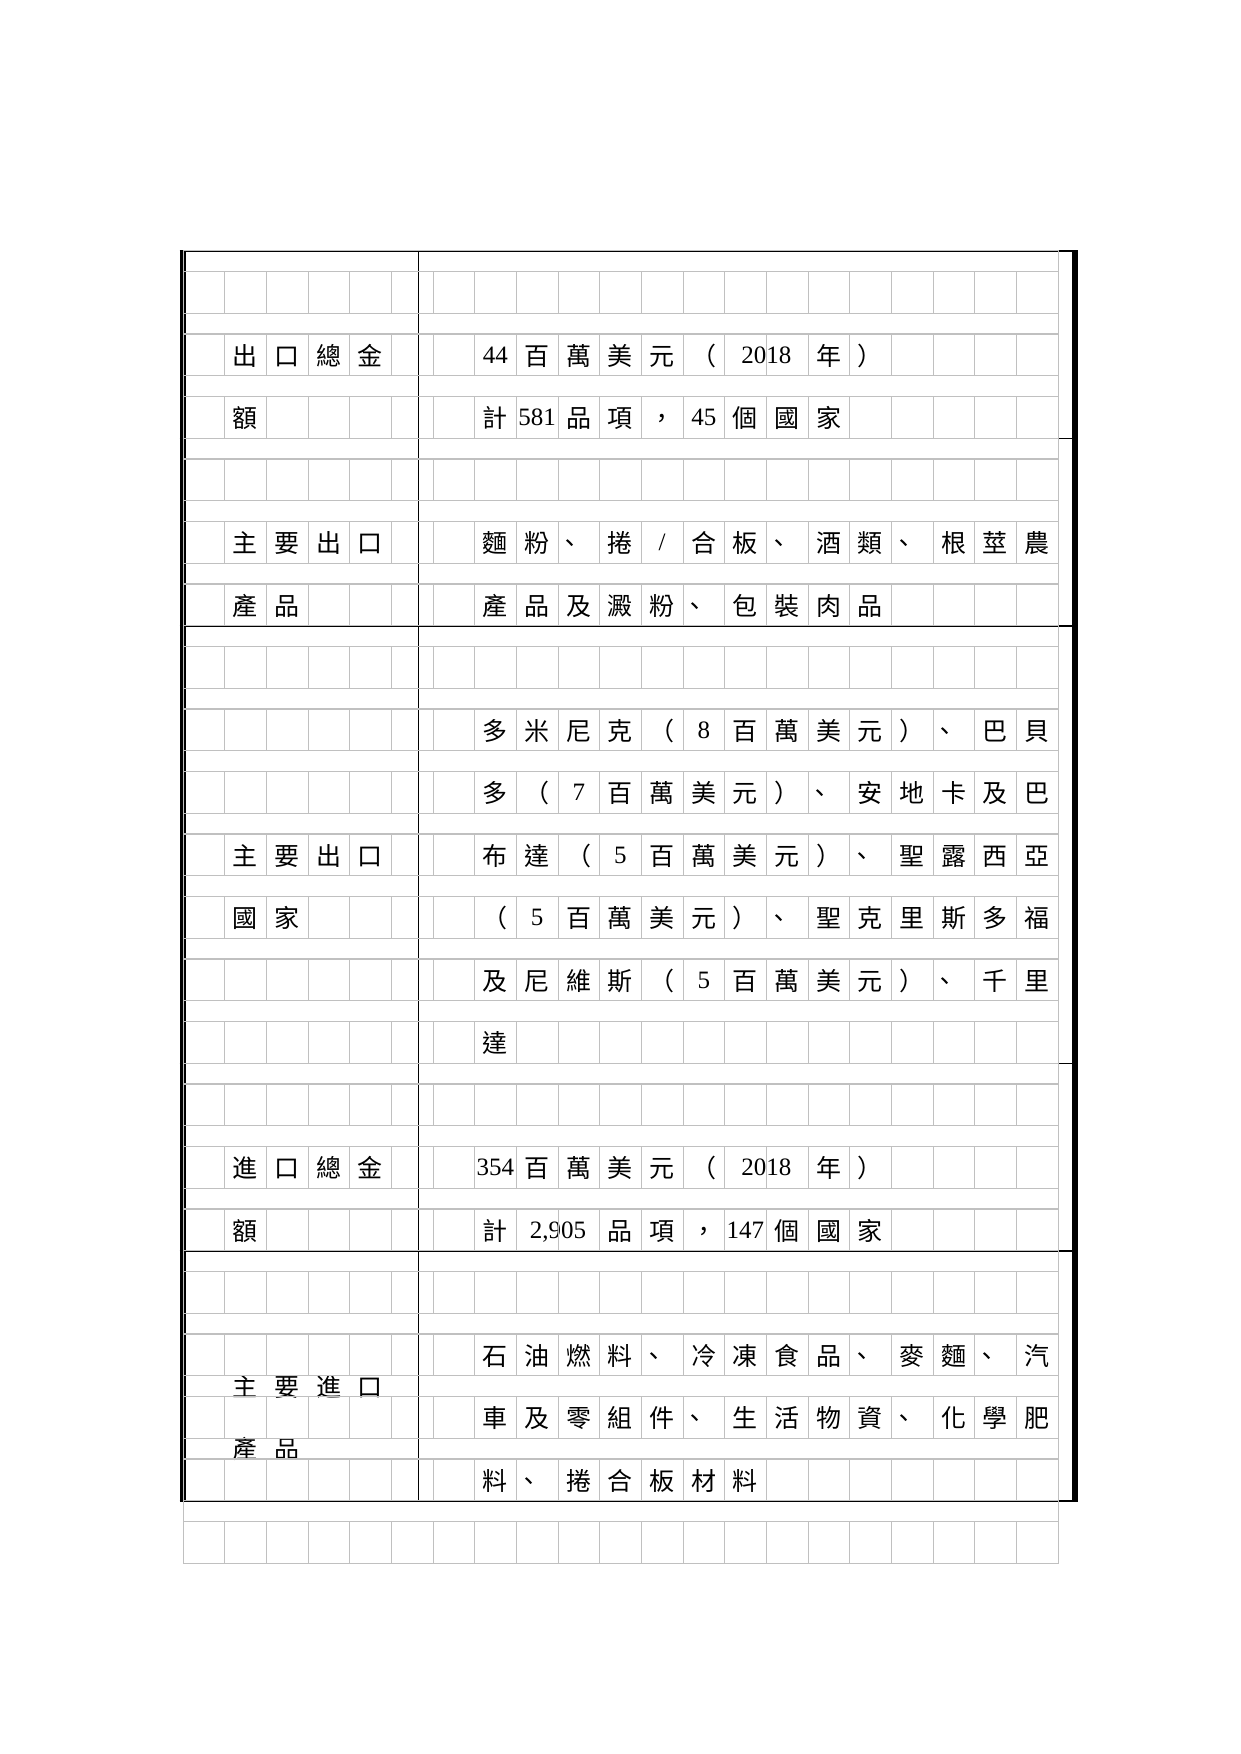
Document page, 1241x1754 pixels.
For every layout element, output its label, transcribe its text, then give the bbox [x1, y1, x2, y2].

table_cell [186, 1189, 418, 1208]
table_cell [309, 1022, 349, 1063]
table_cell 44百萬美元（2018年） 計581品項，45個國家 [725, 397, 766, 438]
table_cell 354百萬美元（2018年） 計2,905品項，147個國家 [892, 1210, 933, 1250]
table_cell 44百萬美元（2018年） 計581品項，45個國家 [975, 397, 1016, 438]
table_cell 多米尼克（8百萬美元）、巴貝多（7百萬美元）、安地卡及巴布達（5百萬美元）、聖露西亞（5百萬美元）、聖克里斯多福及尼維斯（5百萬美元）、千里達 [934, 647, 974, 688]
table_cell 板 [725, 522, 766, 563]
table_cell [186, 335, 224, 375]
table_cell [975, 585, 1016, 625]
table_cell 44百萬美元（2018年） 計581品項，45個國家 [600, 397, 641, 438]
table_cell 44百萬美元（2018年） 計581品項，45個國家 [434, 397, 474, 438]
table_cell [392, 585, 418, 625]
table_cell [267, 460, 308, 500]
table_cell [392, 835, 418, 875]
table_cell [186, 252, 418, 271]
table_cell 石油燃料、冷凍食品、麥麵、汽車及零組件、生活物資、化學肥料、捲合板材料 [600, 1460, 641, 1500]
table_cell 石油燃料、冷凍食品、麥麵、汽車及零組件、生活物資、化學肥料、捲合板材料 [975, 1272, 1016, 1313]
table_cell 多米尼克（8百萬美元）、巴貝多（7百萬美元）、安地卡及巴布達（5百萬美元）、聖露西亞（5百萬美元）、聖克里斯多福及尼維斯（5百萬美元）、千里達 [684, 710, 724, 750]
table_cell 石油燃料、冷凍食品、麥麵、汽車及零組件、生活物資、化學肥料、捲合板材料 [419, 1314, 1058, 1333]
table_cell 多米尼克（8百萬美元）、巴貝多（7百萬美元）、安地卡及巴布達（5百萬美元）、聖露西亞（5百萬美元）、聖克里斯多福及尼維斯（5百萬美元）、千里達 [892, 1022, 933, 1063]
table_cell 多米尼克（8百萬美元）、巴貝多（7百萬美元）、安地卡及巴布達（5百萬美元）、聖露西亞（5百萬美元）、聖克里斯多福及尼維斯（5百萬美元）、千里達 [642, 710, 683, 750]
table_cell [475, 460, 516, 500]
table_cell 裝 [767, 585, 808, 625]
table_cell 、 [767, 522, 808, 563]
table_cell 石油燃料、冷凍食品、麥麵、汽車及零組件、生活物資、化學肥料、捲合板材料 [850, 1460, 891, 1500]
table_cell 354百萬美元（2018年） 計2,905品項，147個國家 [767, 1147, 808, 1188]
table_cell 主要進口產品 [392, 1272, 418, 1313]
table_cell 多米尼克（8百萬美元）、巴貝多（7百萬美元）、安地卡及巴布達（5百萬美元）、聖露西亞（5百萬美元）、聖克里斯多福及尼維斯（5百萬美元）、千里達 [975, 835, 1016, 875]
table_cell 主要進口產品 [186, 1252, 418, 1271]
table_cell [186, 689, 418, 708]
table_cell 44百萬美元（2018年） 計581品項，45個國家 [809, 335, 849, 375]
table_cell 354百萬美元（2018年） 計2,905品項，147個國家 [684, 1210, 724, 1250]
table_cell 主 [225, 835, 266, 875]
table_cell 354百萬美元（2018年） 計2,905品項，147個國家 [475, 1210, 516, 1250]
table_cell [309, 460, 349, 500]
table_cell 多米尼克（8百萬美元）、巴貝多（7百萬美元）、安地卡及巴布達（5百萬美元）、聖露西亞（5百萬美元）、聖克里斯多福及尼維斯（5百萬美元）、千里達 [517, 960, 558, 1000]
table_cell 多米尼克（8百萬美元）、巴貝多（7百萬美元）、安地卡及巴布達（5百萬美元）、聖露西亞（5百萬美元）、聖克里斯多福及尼維斯（5百萬美元）、千里達 [559, 1022, 599, 1063]
table_cell 多米尼克（8百萬美元）、巴貝多（7百萬美元）、安地卡及巴布達（5百萬美元）、聖露西亞（5百萬美元）、聖克里斯多福及尼維斯（5百萬美元）、千里達 [434, 772, 474, 813]
table_cell 多米尼克（8百萬美元）、巴貝多（7百萬美元）、安地卡及巴布達（5百萬美元）、聖露西亞（5百萬美元）、聖克里斯多福及尼維斯（5百萬美元）、千里達 [600, 647, 641, 688]
table_cell [892, 585, 933, 625]
table_cell 多米尼克（8百萬美元）、巴貝多（7百萬美元）、安地卡及巴布達（5百萬美元）、聖露西亞（5百萬美元）、聖克里斯多福及尼維斯（5百萬美元）、千里達 [809, 835, 849, 875]
table_cell 主要進口產品 [350, 1335, 391, 1375]
table_cell 石油燃料、冷凍食品、麥麵、汽車及零組件、生活物資、化學肥料、捲合板材料 [934, 1272, 974, 1313]
table_cell 多米尼克（8百萬美元）、巴貝多（7百萬美元）、安地卡及巴布達（5百萬美元）、聖露西亞（5百萬美元）、聖克里斯多福及尼維斯（5百萬美元）、千里達 [559, 647, 599, 688]
table_cell 及 [559, 585, 599, 625]
table_cell 石油燃料、冷凍食品、麥麵、汽車及零組件、生活物資、化學肥料、捲合板材料 [725, 1397, 766, 1438]
table_cell 354百萬美元（2018年） 計2,905品項，147個國家 [517, 1147, 558, 1188]
table_cell 主要進口產品 [237, 1439, 418, 1458]
table_cell 44百萬美元（2018年） 計581品項，45個國家 [434, 272, 474, 313]
table_cell 354百萬美元（2018年） 計2,905品項，147個國家 [725, 1147, 766, 1188]
table_cell 354百萬美元（2018年） 計2,905品項，147個國家 [809, 1147, 849, 1188]
table_cell 多米尼克（8百萬美元）、巴貝多（7百萬美元）、安地卡及巴布達（5百萬美元）、聖露西亞（5百萬美元）、聖克里斯多福及尼維斯（5百萬美元）、千里達 [850, 897, 891, 938]
table_cell 多米尼克（8百萬美元）、巴貝多（7百萬美元）、安地卡及巴布達（5百萬美元）、聖露西亞（5百萬美元）、聖克里斯多福及尼維斯（5百萬美元）、千里達 [767, 1022, 808, 1063]
table_cell [350, 960, 391, 1000]
table_cell 石油燃料、冷凍食品、麥麵、汽車及零組件、生活物資、化學肥料、捲合板材料 [1017, 1460, 1058, 1500]
table_cell 多米尼克（8百萬美元）、巴貝多（7百萬美元）、安地卡及巴布達（5百萬美元）、聖露西亞（5百萬美元）、聖克里斯多福及尼維斯（5百萬美元）、千里達 [517, 1022, 558, 1063]
table_cell 主 [225, 522, 266, 563]
table_cell 主要進口產品 [186, 1376, 245, 1396]
table_cell 農 [1017, 522, 1058, 563]
table_cell 莖 [975, 522, 1016, 563]
table_cell 要 [267, 835, 308, 875]
table_cell [267, 397, 308, 438]
table_cell 多米尼克（8百萬美元）、巴貝多（7百萬美元）、安地卡及巴布達（5百萬美元）、聖露西亞（5百萬美元）、聖克里斯多福及尼維斯（5百萬美元）、千里達 [642, 1022, 683, 1063]
table_cell 354百萬美元（2018年） 計2,905品項，147個國家 [975, 1147, 1016, 1188]
table_cell 44百萬美元（2018年） 計581品項，45個國家 [975, 272, 1016, 313]
table_cell 多米尼克（8百萬美元）、巴貝多（7百萬美元）、安地卡及巴布達（5百萬美元）、聖露西亞（5百萬美元）、聖克里斯多福及尼維斯（5百萬美元）、千里達 [517, 647, 558, 688]
table_cell 44百萬美元（2018年） 計581品項，45個國家 [419, 272, 433, 313]
table_cell [392, 460, 418, 500]
table_cell [419, 564, 1058, 583]
table_cell 根 [934, 522, 974, 563]
table_cell 石油燃料、冷凍食品、麥麵、汽車及零組件、生活物資、化學肥料、捲合板材料 [725, 1272, 766, 1313]
table_cell 石油燃料、冷凍食品、麥麵、汽車及零組件、生活物資、化學肥料、捲合板材料 [850, 1272, 891, 1313]
table_cell 354百萬美元（2018年） 計2,905品項，147個國家 [475, 1147, 516, 1188]
table_cell 石油燃料、冷凍食品、麥麵、汽車及零組件、生活物資、化學肥料、捲合板材料 [809, 1272, 849, 1313]
table_cell 主要進口產品 [350, 1460, 391, 1500]
table_cell [186, 876, 418, 896]
table_cell [186, 272, 224, 313]
table_cell 石油燃料、冷凍食品、麥麵、汽車及零組件、生活物資、化學肥料、捲合板材料 [809, 1460, 849, 1500]
table_cell 多米尼克（8百萬美元）、巴貝多（7百萬美元）、安地卡及巴布達（5百萬美元）、聖露西亞（5百萬美元）、聖克里斯多福及尼維斯（5百萬美元）、千里達 [684, 960, 724, 1000]
table_cell 多米尼克（8百萬美元）、巴貝多（7百萬美元）、安地卡及巴布達（5百萬美元）、聖露西亞（5百萬美元）、聖克里斯多福及尼維斯（5百萬美元）、千里達 [934, 960, 974, 1000]
table_cell [434, 585, 474, 625]
table_cell 多米尼克（8百萬美元）、巴貝多（7百萬美元）、安地卡及巴布達（5百萬美元）、聖露西亞（5百萬美元）、聖克里斯多福及尼維斯（5百萬美元）、千里達 [559, 710, 599, 750]
table_cell 354百萬美元（2018年） 計2,905品項，147個國家 [475, 1085, 516, 1125]
table_cell 包 [725, 585, 766, 625]
table_cell 多米尼克（8百萬美元）、巴貝多（7百萬美元）、安地卡及巴布達（5百萬美元）、聖露西亞（5百萬美元）、聖克里斯多福及尼維斯（5百萬美元）、千里達 [419, 751, 1058, 771]
table_cell [267, 647, 308, 688]
table_cell [225, 960, 266, 1000]
table_cell 石油燃料、冷凍食品、麥麵、汽車及零組件、生活物資、化學肥料、捲合板材料 [517, 1272, 558, 1313]
table_cell 354百萬美元（2018年） 計2,905品項，147個國家 [850, 1147, 891, 1188]
table_cell 多米尼克（8百萬美元）、巴貝多（7百萬美元）、安地卡及巴布達（5百萬美元）、聖露西亞（5百萬美元）、聖克里斯多福及尼維斯（5百萬美元）、千里達 [725, 710, 766, 750]
table_cell 石油燃料、冷凍食品、麥麵、汽車及零組件、生活物資、化學肥料、捲合板材料 [1017, 1397, 1058, 1438]
table_cell 國 [225, 897, 266, 938]
table_cell 石油燃料、冷凍食品、麥麵、汽車及零組件、生活物資、化學肥料、捲合板材料 [892, 1335, 933, 1375]
table_cell 44百萬美元（2018年） 計581品項，45個國家 [559, 272, 599, 313]
table_cell 石油燃料、冷凍食品、麥麵、汽車及零組件、生活物資、化學肥料、捲合板材料 [434, 1460, 474, 1500]
table_cell 主要進口產品 [309, 1272, 349, 1313]
table_cell 44百萬美元（2018年） 計581品項，45個國家 [767, 335, 808, 375]
table_cell 多米尼克（8百萬美元）、巴貝多（7百萬美元）、安地卡及巴布達（5百萬美元）、聖露西亞（5百萬美元）、聖克里斯多福及尼維斯（5百萬美元）、千里達 [434, 835, 474, 875]
table_cell [392, 1022, 418, 1063]
table_cell [934, 585, 974, 625]
table_cell 354百萬美元（2018年） 計2,905品項，147個國家 [767, 1085, 808, 1125]
table_cell 家 [267, 897, 308, 938]
table_cell [186, 647, 224, 688]
table_cell [350, 272, 391, 313]
table_cell 石油燃料、冷凍食品、麥麵、汽車及零組件、生活物資、化學肥料、捲合板材料 [642, 1397, 683, 1438]
table_cell 額 [225, 397, 266, 438]
table_cell 多米尼克（8百萬美元）、巴貝多（7百萬美元）、安地卡及巴布達（5百萬美元）、聖露西亞（5百萬美元）、聖克里斯多福及尼維斯（5百萬美元）、千里達 [725, 897, 766, 938]
table_cell 石油燃料、冷凍食品、麥麵、汽車及零組件、生活物資、化學肥料、捲合板材料 [767, 1460, 808, 1500]
table_cell 多米尼克（8百萬美元）、巴貝多（7百萬美元）、安地卡及巴布達（5百萬美元）、聖露西亞（5百萬美元）、聖克里斯多福及尼維斯（5百萬美元）、千里達 [419, 627, 1058, 646]
table_cell 石油燃料、冷凍食品、麥麵、汽車及零組件、生活物資、化學肥料、捲合板材料 [684, 1272, 724, 1313]
table_cell 多米尼克（8百萬美元）、巴貝多（7百萬美元）、安地卡及巴布達（5百萬美元）、聖露西亞（5百萬美元）、聖克里斯多福及尼維斯（5百萬美元）、千里達 [419, 939, 1058, 958]
table_cell 354百萬美元（2018年） 計2,905品項，147個國家 [767, 1210, 808, 1250]
table_cell [225, 1085, 266, 1125]
table_cell 354百萬美元（2018年） 計2,905品項，147個國家 [1017, 1085, 1058, 1125]
table_cell 44百萬美元（2018年） 計581品項，45個國家 [934, 335, 974, 375]
table_cell 多米尼克（8百萬美元）、巴貝多（7百萬美元）、安地卡及巴布達（5百萬美元）、聖露西亞（5百萬美元）、聖克里斯多福及尼維斯（5百萬美元）、千里達 [1017, 710, 1058, 750]
table_cell 多米尼克（8百萬美元）、巴貝多（7百萬美元）、安地卡及巴布達（5百萬美元）、聖露西亞（5百萬美元）、聖克里斯多福及尼維斯（5百萬美元）、千里達 [642, 647, 683, 688]
table_cell 354百萬美元（2018年） 計2,905品項，147個國家 [434, 1085, 474, 1125]
table_cell 石油燃料、冷凍食品、麥麵、汽車及零組件、生活物資、化學肥料、捲合板材料 [767, 1397, 808, 1438]
table_cell 44百萬美元（2018年） 計581品項，45個國家 [600, 272, 641, 313]
table_cell [392, 522, 418, 563]
table_cell [892, 460, 933, 500]
table_cell 主要進口產品 [392, 1397, 418, 1438]
table_cell [225, 460, 266, 500]
table_cell 產 [225, 585, 266, 625]
table_cell 44百萬美元（2018年） 計581品項，45個國家 [725, 272, 766, 313]
table_cell 主要進口產品 [186, 1335, 224, 1375]
table_cell 品 [850, 585, 891, 625]
table_cell 44百萬美元（2018年） 計581品項，45個國家 [475, 397, 516, 438]
table_cell [267, 1022, 308, 1063]
table_cell 多米尼克（8百萬美元）、巴貝多（7百萬美元）、安地卡及巴布達（5百萬美元）、聖露西亞（5百萬美元）、聖克里斯多福及尼維斯（5百萬美元）、千里達 [434, 647, 474, 688]
table_cell 多米尼克（8百萬美元）、巴貝多（7百萬美元）、安地卡及巴布達（5百萬美元）、聖露西亞（5百萬美元）、聖克里斯多福及尼維斯（5百萬美元）、千里達 [809, 647, 849, 688]
table_cell 44百萬美元（2018年） 計581品項，45個國家 [475, 272, 516, 313]
table_cell 多米尼克（8百萬美元）、巴貝多（7百萬美元）、安地卡及巴布達（5百萬美元）、聖露西亞（5百萬美元）、聖克里斯多福及尼維斯（5百萬美元）、千里達 [725, 772, 766, 813]
table_cell 多米尼克（8百萬美元）、巴貝多（7百萬美元）、安地卡及巴布達（5百萬美元）、聖露西亞（5百萬美元）、聖克里斯多福及尼維斯（5百萬美元）、千里達 [600, 960, 641, 1000]
table_cell 石油燃料、冷凍食品、麥麵、汽車及零組件、生活物資、化學肥料、捲合板材料 [725, 1460, 766, 1500]
table_cell 44百萬美元（2018年） 計581品項，45個國家 [1017, 335, 1058, 375]
table_cell 多米尼克（8百萬美元）、巴貝多（7百萬美元）、安地卡及巴布達（5百萬美元）、聖露西亞（5百萬美元）、聖克里斯多福及尼維斯（5百萬美元）、千里達 [475, 772, 516, 813]
table_cell [1017, 585, 1058, 625]
table_cell 354百萬美元（2018年） 計2,905品項，147個國家 [1017, 1210, 1058, 1250]
table_cell 354百萬美元（2018年） 計2,905品項，147個國家 [559, 1210, 599, 1250]
table_cell [309, 772, 349, 813]
table_cell [350, 647, 391, 688]
table_cell 主要進口產品 [267, 1335, 308, 1375]
table_cell 捲 [600, 522, 641, 563]
table_cell [225, 710, 266, 750]
table_cell 多米尼克（8百萬美元）、巴貝多（7百萬美元）、安地卡及巴布達（5百萬美元）、聖露西亞（5百萬美元）、聖克里斯多福及尼維斯（5百萬美元）、千里達 [725, 647, 766, 688]
table_cell 石油燃料、冷凍食品、麥麵、汽車及零組件、生活物資、化學肥料、捲合板材料 [642, 1335, 683, 1375]
table_cell 多米尼克（8百萬美元）、巴貝多（7百萬美元）、安地卡及巴布達（5百萬美元）、聖露西亞（5百萬美元）、聖克里斯多福及尼維斯（5百萬美元）、千里達 [419, 689, 1058, 708]
table_cell 石油燃料、冷凍食品、麥麵、汽車及零組件、生活物資、化學肥料、捲合板材料 [517, 1397, 558, 1438]
table_cell 多米尼克（8百萬美元）、巴貝多（7百萬美元）、安地卡及巴布達（5百萬美元）、聖露西亞（5百萬美元）、聖克里斯多福及尼維斯（5百萬美元）、千里達 [642, 897, 683, 938]
table_cell 主要進口產品 [267, 1460, 308, 1500]
table_cell 多米尼克（8百萬美元）、巴貝多（7百萬美元）、安地卡及巴布達（5百萬美元）、聖露西亞（5百萬美元）、聖克里斯多福及尼維斯（5百萬美元）、千里達 [767, 960, 808, 1000]
table_cell 主要進口產品 [285, 1376, 418, 1396]
table_cell 多米尼克（8百萬美元）、巴貝多（7百萬美元）、安地卡及巴布達（5百萬美元）、聖露西亞（5百萬美元）、聖克里斯多福及尼維斯（5百萬美元）、千里達 [517, 835, 558, 875]
table_cell 44百萬美元（2018年） 計581品項，45個國家 [892, 272, 933, 313]
table_cell 金 [350, 335, 391, 375]
table_cell 出 [309, 835, 349, 875]
table_cell 多米尼克（8百萬美元）、巴貝多（7百萬美元）、安地卡及巴布達（5百萬美元）、聖露西亞（5百萬美元）、聖克里斯多福及尼維斯（5百萬美元）、千里達 [517, 772, 558, 813]
table_cell 354百萬美元（2018年） 計2,905品項，147個國家 [1017, 1147, 1058, 1188]
table_cell 多米尼克（8百萬美元）、巴貝多（7百萬美元）、安地卡及巴布達（5百萬美元）、聖露西亞（5百萬美元）、聖克里斯多福及尼維斯（5百萬美元）、千里達 [419, 1001, 1058, 1021]
table_cell 44百萬美元（2018年） 計581品項，45個國家 [419, 397, 433, 438]
table_cell 多米尼克（8百萬美元）、巴貝多（7百萬美元）、安地卡及巴布達（5百萬美元）、聖露西亞（5百萬美元）、聖克里斯多福及尼維斯（5百萬美元）、千里達 [1017, 960, 1058, 1000]
table_cell 多米尼克（8百萬美元）、巴貝多（7百萬美元）、安地卡及巴布達（5百萬美元）、聖露西亞（5百萬美元）、聖克里斯多福及尼維斯（5百萬美元）、千里達 [934, 772, 974, 813]
table_cell 多米尼克（8百萬美元）、巴貝多（7百萬美元）、安地卡及巴布達（5百萬美元）、聖露西亞（5百萬美元）、聖克里斯多福及尼維斯（5百萬美元）、千里達 [475, 647, 516, 688]
table_cell [559, 460, 599, 500]
table_cell 酒 [809, 522, 849, 563]
table_cell 主要進口產品 [350, 1272, 391, 1313]
table_cell 多米尼克（8百萬美元）、巴貝多（7百萬美元）、安地卡及巴布達（5百萬美元）、聖露西亞（5百萬美元）、聖克里斯多福及尼維斯（5百萬美元）、千里達 [809, 710, 849, 750]
table_cell 多米尼克（8百萬美元）、巴貝多（7百萬美元）、安地卡及巴布達（5百萬美元）、聖露西亞（5百萬美元）、聖克里斯多福及尼維斯（5百萬美元）、千里達 [1017, 1022, 1058, 1063]
table_cell [186, 1210, 224, 1250]
table_cell 多米尼克（8百萬美元）、巴貝多（7百萬美元）、安地卡及巴布達（5百萬美元）、聖露西亞（5百萬美元）、聖克里斯多福及尼維斯（5百萬美元）、千里達 [1017, 647, 1058, 688]
table_cell [267, 960, 308, 1000]
table_cell 多米尼克（8百萬美元）、巴貝多（7百萬美元）、安地卡及巴布達（5百萬美元）、聖露西亞（5百萬美元）、聖克里斯多福及尼維斯（5百萬美元）、千里達 [642, 772, 683, 813]
table_cell 多米尼克（8百萬美元）、巴貝多（7百萬美元）、安地卡及巴布達（5百萬美元）、聖露西亞（5百萬美元）、聖克里斯多福及尼維斯（5百萬美元）、千里達 [475, 835, 516, 875]
table_cell 354百萬美元（2018年） 計2,905品項，147個國家 [517, 1085, 558, 1125]
table_cell 354百萬美元（2018年） 計2,905品項，147個國家 [684, 1085, 724, 1125]
table_cell 354百萬美元（2018年） 計2,905品項，147個國家 [419, 1189, 1058, 1208]
table_cell 多米尼克（8百萬美元）、巴貝多（7百萬美元）、安地卡及巴布達（5百萬美元）、聖露西亞（5百萬美元）、聖克里斯多福及尼維斯（5百萬美元）、千里達 [850, 772, 891, 813]
table_cell 多米尼克（8百萬美元）、巴貝多（7百萬美元）、安地卡及巴布達（5百萬美元）、聖露西亞（5百萬美元）、聖克里斯多福及尼維斯（5百萬美元）、千里達 [434, 710, 474, 750]
table_cell [225, 647, 266, 688]
table_cell 石油燃料、冷凍食品、麥麵、汽車及零組件、生活物資、化學肥料、捲合板材料 [559, 1397, 599, 1438]
table_cell 44百萬美元（2018年） 計581品項，45個國家 [517, 335, 558, 375]
table_cell 354百萬美元（2018年） 計2,905品項，147個國家 [1059, 1064, 1072, 1250]
table_cell 多米尼克（8百萬美元）、巴貝多（7百萬美元）、安地卡及巴布達（5百萬美元）、聖露西亞（5百萬美元）、聖克里斯多福及尼維斯（5百萬美元）、千里達 [684, 647, 724, 688]
table_cell [434, 522, 474, 563]
table_cell [186, 1085, 224, 1125]
table_cell 多米尼克（8百萬美元）、巴貝多（7百萬美元）、安地卡及巴布達（5百萬美元）、聖露西亞（5百萬美元）、聖克里斯多福及尼維斯（5百萬美元）、千里達 [419, 876, 1058, 896]
table_cell 44百萬美元（2018年） 計581品項，45個國家 [419, 314, 1058, 333]
table_cell [186, 710, 224, 750]
table_cell 石油燃料、冷凍食品、麥麵、汽車及零組件、生活物資、化學肥料、捲合板材料 [475, 1397, 516, 1438]
table_cell 44百萬美元（2018年） 計581品項，45個國家 [934, 397, 974, 438]
table_cell [186, 564, 418, 583]
table_cell 多米尼克（8百萬美元）、巴貝多（7百萬美元）、安地卡及巴布達（5百萬美元）、聖露西亞（5百萬美元）、聖克里斯多福及尼維斯（5百萬美元）、千里達 [725, 1022, 766, 1063]
table_cell 多米尼克（8百萬美元）、巴貝多（7百萬美元）、安地卡及巴布達（5百萬美元）、聖露西亞（5百萬美元）、聖克里斯多福及尼維斯（5百萬美元）、千里達 [975, 1022, 1016, 1063]
table_cell [392, 335, 418, 375]
table_cell 口 [350, 522, 391, 563]
table_cell [309, 710, 349, 750]
table_cell [186, 960, 224, 1000]
table_cell 44百萬美元（2018年） 計581品項，45個國家 [684, 335, 724, 375]
table_cell 主要進口產品 [225, 1397, 266, 1438]
table_cell 354百萬美元（2018年） 計2,905品項，147個國家 [934, 1085, 974, 1125]
table_cell 44百萬美元（2018年） 計581品項，45個國家 [684, 397, 724, 438]
table_cell [392, 272, 418, 313]
table_cell [186, 751, 418, 771]
table_cell [392, 1085, 418, 1125]
table_cell [725, 460, 766, 500]
table_cell 主要進口產品 [225, 1460, 266, 1500]
table_cell 多米尼克（8百萬美元）、巴貝多（7百萬美元）、安地卡及巴布達（5百萬美元）、聖露西亞（5百萬美元）、聖克里斯多福及尼維斯（5百萬美元）、千里達 [725, 960, 766, 1000]
table_cell [186, 397, 224, 438]
table_cell 主要進口產品 [267, 1397, 308, 1438]
table_cell [267, 1085, 308, 1125]
table_cell [392, 1147, 418, 1188]
table_cell 多米尼克（8百萬美元）、巴貝多（7百萬美元）、安地卡及巴布達（5百萬美元）、聖露西亞（5百萬美元）、聖克里斯多福及尼維斯（5百萬美元）、千里達 [975, 710, 1016, 750]
table_cell 石油燃料、冷凍食品、麥麵、汽車及零組件、生活物資、化學肥料、捲合板材料 [975, 1460, 1016, 1500]
table_cell 石油燃料、冷凍食品、麥麵、汽車及零組件、生活物資、化學肥料、捲合板材料 [600, 1335, 641, 1375]
table_cell 多米尼克（8百萬美元）、巴貝多（7百萬美元）、安地卡及巴布達（5百萬美元）、聖露西亞（5百萬美元）、聖克里斯多福及尼維斯（5百萬美元）、千里達 [475, 710, 516, 750]
table_cell 主要進口產品 [267, 1272, 308, 1313]
table_cell 44百萬美元（2018年） 計581品項，45個國家 [850, 335, 891, 375]
table_cell [186, 1126, 418, 1146]
table_cell 44百萬美元（2018年） 計581品項，45個國家 [975, 335, 1016, 375]
table_cell [186, 1064, 418, 1083]
table_cell 44百萬美元（2018年） 計581品項，45個國家 [1017, 272, 1058, 313]
table_cell 44百萬美元（2018年） 計581品項，45個國家 [850, 397, 891, 438]
table_cell 品 [517, 585, 558, 625]
table_cell 多米尼克（8百萬美元）、巴貝多（7百萬美元）、安地卡及巴布達（5百萬美元）、聖露西亞（5百萬美元）、聖克里斯多福及尼維斯（5百萬美元）、千里達 [684, 1022, 724, 1063]
table_cell 石油燃料、冷凍食品、麥麵、汽車及零組件、生活物資、化學肥料、捲合板材料 [767, 1335, 808, 1375]
table_cell 多米尼克（8百萬美元）、巴貝多（7百萬美元）、安地卡及巴布達（5百萬美元）、聖露西亞（5百萬美元）、聖克里斯多福及尼維斯（5百萬美元）、千里達 [600, 1022, 641, 1063]
table_cell 石油燃料、冷凍食品、麥麵、汽車及零組件、生活物資、化學肥料、捲合板材料 [684, 1397, 724, 1438]
table_cell 354百萬美元（2018年） 計2,905品項，147個國家 [684, 1147, 724, 1188]
table_cell 多米尼克（8百萬美元）、巴貝多（7百萬美元）、安地卡及巴布達（5百萬美元）、聖露西亞（5百萬美元）、聖克里斯多福及尼維斯（5百萬美元）、千里達 [434, 1022, 474, 1063]
table_cell 石油燃料、冷凍食品、麥麵、汽車及零組件、生活物資、化學肥料、捲合板材料 [975, 1397, 1016, 1438]
table_cell 多米尼克（8百萬美元）、巴貝多（7百萬美元）、安地卡及巴布達（5百萬美元）、聖露西亞（5百萬美元）、聖克里斯多福及尼維斯（5百萬美元）、千里達 [767, 835, 808, 875]
table_cell [186, 522, 224, 563]
table_cell 石油燃料、冷凍食品、麥麵、汽車及零組件、生活物資、化學肥料、捲合板材料 [934, 1397, 974, 1438]
table_cell 總 [309, 335, 349, 375]
table_cell 44百萬美元（2018年） 計581品項，45個國家 [767, 397, 808, 438]
table_cell 多米尼克（8百萬美元）、巴貝多（7百萬美元）、安地卡及巴布達（5百萬美元）、聖露西亞（5百萬美元）、聖克里斯多福及尼維斯（5百萬美元）、千里達 [892, 960, 933, 1000]
table_cell [392, 960, 418, 1000]
table_cell 44百萬美元（2018年） 計581品項，45個國家 [934, 272, 974, 313]
table_cell 354百萬美元（2018年） 計2,905品項，147個國家 [934, 1210, 974, 1250]
table_cell [809, 460, 849, 500]
table_cell 44百萬美元（2018年） 計581品項，45個國家 [600, 335, 641, 375]
table_cell 石油燃料、冷凍食品、麥麵、汽車及零組件、生活物資、化學肥料、捲合板材料 [1059, 1252, 1072, 1500]
table_cell 多米尼克（8百萬美元）、巴貝多（7百萬美元）、安地卡及巴布達（5百萬美元）、聖露西亞（5百萬美元）、聖克里斯多福及尼維斯（5百萬美元）、千里達 [850, 1022, 891, 1063]
table_cell 石油燃料、冷凍食品、麥麵、汽車及零組件、生活物資、化學肥料、捲合板材料 [475, 1272, 516, 1313]
table_cell 多米尼克（8百萬美元）、巴貝多（7百萬美元）、安地卡及巴布達（5百萬美元）、聖露西亞（5百萬美元）、聖克里斯多福及尼維斯（5百萬美元）、千里達 [767, 772, 808, 813]
table_cell [186, 772, 224, 813]
table_cell 44百萬美元（2018年） 計581品項，45個國家 [475, 335, 516, 375]
table_cell 354百萬美元（2018年） 計2,905品項，147個國家 [434, 1147, 474, 1188]
table_cell 、 [559, 522, 599, 563]
table_cell 主要進口產品 [309, 1460, 349, 1500]
table_cell 多米尼克（8百萬美元）、巴貝多（7百萬美元）、安地卡及巴布達（5百萬美元）、聖露西亞（5百萬美元）、聖克里斯多福及尼維斯（5百萬美元）、千里達 [434, 897, 474, 938]
table_cell 石油燃料、冷凍食品、麥麵、汽車及零組件、生活物資、化學肥料、捲合板材料 [434, 1335, 474, 1375]
table_cell 354百萬美元（2018年） 計2,905品項，147個國家 [600, 1210, 641, 1250]
table_cell [186, 376, 418, 396]
table_cell 石油燃料、冷凍食品、麥麵、汽車及零組件、生活物資、化學肥料、捲合板材料 [809, 1397, 849, 1438]
table_cell 多米尼克（8百萬美元）、巴貝多（7百萬美元）、安地卡及巴布達（5百萬美元）、聖露西亞（5百萬美元）、聖克里斯多福及尼維斯（5百萬美元）、千里達 [934, 710, 974, 750]
table_cell 石油燃料、冷凍食品、麥麵、汽車及零組件、生活物資、化學肥料、捲合板材料 [600, 1397, 641, 1438]
table_cell 主要進口產品 [225, 1272, 266, 1313]
table_cell 多米尼克（8百萬美元）、巴貝多（7百萬美元）、安地卡及巴布達（5百萬美元）、聖露西亞（5百萬美元）、聖克里斯多福及尼維斯（5百萬美元）、千里達 [475, 960, 516, 1000]
table_cell 多米尼克（8百萬美元）、巴貝多（7百萬美元）、安地卡及巴布達（5百萬美元）、聖露西亞（5百萬美元）、聖克里斯多福及尼維斯（5百萬美元）、千里達 [600, 835, 641, 875]
table_cell 主要進口產品 [309, 1397, 349, 1438]
table_cell [350, 1210, 391, 1250]
table_cell 多米尼克（8百萬美元）、巴貝多（7百萬美元）、安地卡及巴布達（5百萬美元）、聖露西亞（5百萬美元）、聖克里斯多福及尼維斯（5百萬美元）、千里達 [975, 647, 1016, 688]
table_cell 44百萬美元（2018年） 計581品項，45個國家 [517, 397, 558, 438]
table_cell 石油燃料、冷凍食品、麥麵、汽車及零組件、生活物資、化學肥料、捲合板材料 [434, 1272, 474, 1313]
table_cell [267, 272, 308, 313]
table_cell 石油燃料、冷凍食品、麥麵、汽車及零組件、生活物資、化學肥料、捲合板材料 [934, 1335, 974, 1375]
table_cell [309, 585, 349, 625]
table_cell 麵 [475, 522, 516, 563]
table_cell 多米尼克（8百萬美元）、巴貝多（7百萬美元）、安地卡及巴布達（5百萬美元）、聖露西亞（5百萬美元）、聖克里斯多福及尼維斯（5百萬美元）、千里達 [684, 835, 724, 875]
table_cell 石油燃料、冷凍食品、麥麵、汽車及零組件、生活物資、化學肥料、捲合板材料 [559, 1460, 599, 1500]
table_cell 主要進口產品 [362, 1380, 377, 1393]
table_cell 石油燃料、冷凍食品、麥麵、汽車及零組件、生活物資、化學肥料、捲合板材料 [934, 1460, 974, 1500]
table_cell [419, 439, 1058, 458]
table_cell 多米尼克（8百萬美元）、巴貝多（7百萬美元）、安地卡及巴布達（5百萬美元）、聖露西亞（5百萬美元）、聖克里斯多福及尼維斯（5百萬美元）、千里達 [767, 897, 808, 938]
table_cell [419, 585, 433, 625]
table_cell 出 [309, 522, 349, 563]
table_cell 主要進口產品 [392, 1335, 418, 1375]
table_cell [419, 522, 433, 563]
table_cell 主要進口產品 [245, 1376, 284, 1396]
table_cell [419, 460, 433, 500]
table_cell 多米尼克（8百萬美元）、巴貝多（7百萬美元）、安地卡及巴布達（5百萬美元）、聖露西亞（5百萬美元）、聖克里斯多福及尼維斯（5百萬美元）、千里達 [934, 835, 974, 875]
table_cell 要 [267, 522, 308, 563]
table_cell [267, 772, 308, 813]
table_cell 44百萬美元（2018年） 計581品項，45個國家 [642, 335, 683, 375]
table_cell 口 [350, 835, 391, 875]
table_cell 類 [850, 522, 891, 563]
table_cell 總 [309, 1147, 349, 1188]
table_cell 、 [892, 522, 933, 563]
table_cell [350, 585, 391, 625]
table_cell 354百萬美元（2018年） 計2,905品項，147個國家 [419, 1064, 1058, 1083]
table_cell 多米尼克（8百萬美元）、巴貝多（7百萬美元）、安地卡及巴布達（5百萬美元）、聖露西亞（5百萬美元）、聖克里斯多福及尼維斯（5百萬美元）、千里達 [559, 960, 599, 1000]
table_cell 石油燃料、冷凍食品、麥麵、汽車及零組件、生活物資、化學肥料、捲合板材料 [517, 1335, 558, 1375]
table_cell 多米尼克（8百萬美元）、巴貝多（7百萬美元）、安地卡及巴布達（5百萬美元）、聖露西亞（5百萬美元）、聖克里斯多福及尼維斯（5百萬美元）、千里達 [1017, 772, 1058, 813]
table_cell [309, 272, 349, 313]
table_cell [392, 897, 418, 938]
table_cell 44百萬美元（2018年） 計581品項，45個國家 [809, 397, 849, 438]
table_cell 主要進口產品 [350, 1397, 391, 1438]
table_cell 多米尼克（8百萬美元）、巴貝多（7百萬美元）、安地卡及巴布達（5百萬美元）、聖露西亞（5百萬美元）、聖克里斯多福及尼維斯（5百萬美元）、千里達 [1017, 897, 1058, 938]
table_cell 主要進口產品 [186, 1439, 243, 1458]
table_cell 口 [267, 1147, 308, 1188]
table_cell 多米尼克（8百萬美元）、巴貝多（7百萬美元）、安地卡及巴布達（5百萬美元）、聖露西亞（5百萬美元）、聖克里斯多福及尼維斯（5百萬美元）、千里達 [725, 835, 766, 875]
table_cell [186, 814, 418, 833]
table_cell 多米尼克（8百萬美元）、巴貝多（7百萬美元）、安地卡及巴布達（5百萬美元）、聖露西亞（5百萬美元）、聖克里斯多福及尼維斯（5百萬美元）、千里達 [434, 960, 474, 1000]
table_cell [350, 772, 391, 813]
table_cell 石油燃料、冷凍食品、麥麵、汽車及零組件、生活物資、化學肥料、捲合板材料 [559, 1335, 599, 1375]
table_cell [392, 1210, 418, 1250]
table_cell 44百萬美元（2018年） 計581品項，45個國家 [725, 335, 766, 375]
table_cell 354百萬美元（2018年） 計2,905品項，147個國家 [809, 1085, 849, 1125]
table_cell 354百萬美元（2018年） 計2,905品項，147個國家 [850, 1210, 891, 1250]
table_cell [517, 460, 558, 500]
table_cell 粉 [517, 522, 558, 563]
table_cell 多米尼克（8百萬美元）、巴貝多（7百萬美元）、安地卡及巴布達（5百萬美元）、聖露西亞（5百萬美元）、聖克里斯多福及尼維斯（5百萬美元）、千里達 [850, 710, 891, 750]
table_cell 多米尼克（8百萬美元）、巴貝多（7百萬美元）、安地卡及巴布達（5百萬美元）、聖露西亞（5百萬美元）、聖克里斯多福及尼維斯（5百萬美元）、千里達 [600, 710, 641, 750]
table_cell 多米尼克（8百萬美元）、巴貝多（7百萬美元）、安地卡及巴布達（5百萬美元）、聖露西亞（5百萬美元）、聖克里斯多福及尼維斯（5百萬美元）、千里達 [559, 835, 599, 875]
table_cell [642, 460, 683, 500]
table_cell 多米尼克（8百萬美元）、巴貝多（7百萬美元）、安地卡及巴布達（5百萬美元）、聖露西亞（5百萬美元）、聖克里斯多福及尼維斯（5百萬美元）、千里達 [642, 960, 683, 1000]
table_cell 多米尼克（8百萬美元）、巴貝多（7百萬美元）、安地卡及巴布達（5百萬美元）、聖露西亞（5百萬美元）、聖克里斯多福及尼維斯（5百萬美元）、千里達 [975, 960, 1016, 1000]
table_cell 354百萬美元（2018年） 計2,905品項，147個國家 [725, 1085, 766, 1125]
table_cell [225, 272, 266, 313]
table_cell [186, 501, 418, 521]
table_cell 多米尼克（8百萬美元）、巴貝多（7百萬美元）、安地卡及巴布達（5百萬美元）、聖露西亞（5百萬美元）、聖克里斯多福及尼維斯（5百萬美元）、千里達 [517, 710, 558, 750]
table_cell 產 [475, 585, 516, 625]
table_cell [267, 710, 308, 750]
table_cell 多米尼克（8百萬美元）、巴貝多（7百萬美元）、安地卡及巴布達（5百萬美元）、聖露西亞（5百萬美元）、聖克里斯多福及尼維斯（5百萬美元）、千里達 [600, 897, 641, 938]
table_cell 多米尼克（8百萬美元）、巴貝多（7百萬美元）、安地卡及巴布達（5百萬美元）、聖露西亞（5百萬美元）、聖克里斯多福及尼維斯（5百萬美元）、千里達 [934, 1022, 974, 1063]
table_cell 354百萬美元（2018年） 計2,905品項，147個國家 [725, 1210, 766, 1250]
table_cell [186, 897, 224, 938]
table_cell [186, 939, 418, 958]
table_cell 石油燃料、冷凍食品、麥麵、汽車及零組件、生活物資、化學肥料、捲合板材料 [1017, 1272, 1058, 1313]
table_cell 石油燃料、冷凍食品、麥麵、汽車及零組件、生活物資、化學肥料、捲合板材料 [475, 1335, 516, 1375]
table_cell 、 [684, 585, 724, 625]
table_cell [225, 772, 266, 813]
table_cell 354百萬美元（2018年） 計2,905品項，147個國家 [975, 1085, 1016, 1125]
table_cell 金 [350, 1147, 391, 1188]
table_cell 多米尼克（8百萬美元）、巴貝多（7百萬美元）、安地卡及巴布達（5百萬美元）、聖露西亞（5百萬美元）、聖克里斯多福及尼維斯（5百萬美元）、千里達 [475, 897, 516, 938]
table_cell 多米尼克（8百萬美元）、巴貝多（7百萬美元）、安地卡及巴布達（5百萬美元）、聖露西亞（5百萬美元）、聖克里斯多福及尼維斯（5百萬美元）、千里達 [767, 710, 808, 750]
table_cell 多米尼克（8百萬美元）、巴貝多（7百萬美元）、安地卡及巴布達（5百萬美元）、聖露西亞（5百萬美元）、聖克里斯多福及尼維斯（5百萬美元）、千里達 [809, 1022, 849, 1063]
table_cell 多米尼克（8百萬美元）、巴貝多（7百萬美元）、安地卡及巴布達（5百萬美元）、聖露西亞（5百萬美元）、聖克里斯多福及尼維斯（5百萬美元）、千里達 [684, 772, 724, 813]
table_cell [350, 460, 391, 500]
table_cell 多米尼克（8百萬美元）、巴貝多（7百萬美元）、安地卡及巴布達（5百萬美元）、聖露西亞（5百萬美元）、聖克里斯多福及尼維斯（5百萬美元）、千里達 [934, 897, 974, 938]
table_cell 石油燃料、冷凍食品、麥麵、汽車及零組件、生活物資、化學肥料、捲合板材料 [419, 1439, 1058, 1458]
table_cell 主要進口產品 [186, 1272, 224, 1313]
table_cell 354百萬美元（2018年） 計2,905品項，147個國家 [419, 1126, 1058, 1146]
table_cell 354百萬美元（2018年） 計2,905品項，147個國家 [559, 1085, 599, 1125]
table_cell 354百萬美元（2018年） 計2,905品項，147個國家 [975, 1210, 1016, 1250]
table_cell 354百萬美元（2018年） 計2,905品項，147個國家 [600, 1147, 641, 1188]
table_cell 石油燃料、冷凍食品、麥麵、汽車及零組件、生活物資、化學肥料、捲合板材料 [975, 1335, 1016, 1375]
table_cell 354百萬美元（2018年） 計2,905品項，147個國家 [892, 1147, 933, 1188]
table_cell 主要進口產品 [392, 1460, 418, 1500]
table_cell [267, 1210, 308, 1250]
table_cell 多米尼克（8百萬美元）、巴貝多（7百萬美元）、安地卡及巴布達（5百萬美元）、聖露西亞（5百萬美元）、聖克里斯多福及尼維斯（5百萬美元）、千里達 [892, 710, 933, 750]
table_cell [1059, 439, 1072, 625]
table_cell [309, 647, 349, 688]
table_cell 石油燃料、冷凍食品、麥麵、汽車及零組件、生活物資、化學肥料、捲合板材料 [850, 1397, 891, 1438]
table_cell 石油燃料、冷凍食品、麥麵、汽車及零組件、生活物資、化學肥料、捲合板材料 [809, 1335, 849, 1375]
table_cell [350, 710, 391, 750]
table_cell 多米尼克（8百萬美元）、巴貝多（7百萬美元）、安地卡及巴布達（5百萬美元）、聖露西亞（5百萬美元）、聖克里斯多福及尼維斯（5百萬美元）、千里達 [767, 647, 808, 688]
table_cell 石油燃料、冷凍食品、麥麵、汽車及零組件、生活物資、化學肥料、捲合板材料 [600, 1272, 641, 1313]
table_cell [225, 1022, 266, 1063]
table_cell 主要進口產品 [225, 1335, 266, 1375]
table_cell 354百萬美元（2018年） 計2,905品項，147個國家 [809, 1210, 849, 1250]
table_cell [186, 835, 224, 875]
table_cell [392, 647, 418, 688]
table_cell 44百萬美元（2018年） 計581品項，45個國家 [559, 335, 599, 375]
table_cell 主要進口產品 [309, 1335, 349, 1375]
table_cell 粉 [642, 585, 683, 625]
table_cell 多米尼克（8百萬美元）、巴貝多（7百萬美元）、安地卡及巴布達（5百萬美元）、聖露西亞（5百萬美元）、聖克里斯多福及尼維斯（5百萬美元）、千里達 [600, 772, 641, 813]
table_cell 44百萬美元（2018年） 計581品項，45個國家 [419, 252, 1058, 271]
table_cell 44百萬美元（2018年） 計581品項，45個國家 [1059, 252, 1072, 438]
table_cell 石油燃料、冷凍食品、麥麵、汽車及零組件、生活物資、化學肥料、捲合板材料 [892, 1272, 933, 1313]
table_cell 進 [225, 1147, 266, 1188]
table_cell 多米尼克（8百萬美元）、巴貝多（7百萬美元）、安地卡及巴布達（5百萬美元）、聖露西亞（5百萬美元）、聖克里斯多福及尼維斯（5百萬美元）、千里達 [892, 835, 933, 875]
table_cell 石油燃料、冷凍食品、麥麵、汽車及零組件、生活物資、化學肥料、捲合板材料 [850, 1335, 891, 1375]
table_cell 354百萬美元（2018年） 計2,905品項，147個國家 [434, 1210, 474, 1250]
table_cell 多米尼克（8百萬美元）、巴貝多（7百萬美元）、安地卡及巴布達（5百萬美元）、聖露西亞（5百萬美元）、聖克里斯多福及尼維斯（5百萬美元）、千里達 [1017, 835, 1058, 875]
table_cell 品 [267, 585, 308, 625]
table_cell 多米尼克（8百萬美元）、巴貝多（7百萬美元）、安地卡及巴布達（5百萬美元）、聖露西亞（5百萬美元）、聖克里斯多福及尼維斯（5百萬美元）、千里達 [850, 835, 891, 875]
table_cell 44百萬美元（2018年） 計581品項，45個國家 [419, 335, 433, 375]
table_cell 多米尼克（8百萬美元）、巴貝多（7百萬美元）、安地卡及巴布達（5百萬美元）、聖露西亞（5百萬美元）、聖克里斯多福及尼維斯（5百萬美元）、千里達 [559, 772, 599, 813]
table_cell [419, 501, 1058, 521]
table_cell 44百萬美元（2018年） 計581品項，45個國家 [767, 272, 808, 313]
table_cell 多米尼克（8百萬美元）、巴貝多（7百萬美元）、安地卡及巴布達（5百萬美元）、聖露西亞（5百萬美元）、聖克里斯多福及尼維斯（5百萬美元）、千里達 [975, 897, 1016, 938]
table_cell 石油燃料、冷凍食品、麥麵、汽車及零組件、生活物資、化學肥料、捲合板材料 [517, 1460, 558, 1500]
table_cell 多米尼克（8百萬美元）、巴貝多（7百萬美元）、安地卡及巴布達（5百萬美元）、聖露西亞（5百萬美元）、聖克里斯多福及尼維斯（5百萬美元）、千里達 [1059, 627, 1072, 1063]
table_cell [186, 439, 418, 458]
table_cell [392, 772, 418, 813]
table_cell 44百萬美元（2018年） 計581品項，45個國家 [850, 272, 891, 313]
table_cell [186, 627, 418, 646]
table_cell [350, 897, 391, 938]
table_cell 354百萬美元（2018年） 計2,905品項，147個國家 [559, 1147, 599, 1188]
table_cell 多米尼克（8百萬美元）、巴貝多（7百萬美元）、安地卡及巴布達（5百萬美元）、聖露西亞（5百萬美元）、聖克里斯多福及尼維斯（5百萬美元）、千里達 [975, 772, 1016, 813]
table_cell [684, 460, 724, 500]
table_cell [309, 1085, 349, 1125]
table_cell 354百萬美元（2018年） 計2,905品項，147個國家 [600, 1085, 641, 1125]
table_cell 多米尼克（8百萬美元）、巴貝多（7百萬美元）、安地卡及巴布達（5百萬美元）、聖露西亞（5百萬美元）、聖克里斯多福及尼維斯（5百萬美元）、千里達 [892, 647, 933, 688]
table_cell 354百萬美元（2018年） 計2,905品項，147個國家 [892, 1085, 933, 1125]
table_cell [850, 460, 891, 500]
table_cell [309, 1210, 349, 1250]
table_cell [350, 1085, 391, 1125]
table_cell 澱 [600, 585, 641, 625]
table_cell 肉 [809, 585, 849, 625]
table_cell 石油燃料、冷凍食品、麥麵、汽車及零組件、生活物資、化學肥料、捲合板材料 [1017, 1335, 1058, 1375]
table_cell [767, 460, 808, 500]
table_cell 44百萬美元（2018年） 計581品項，45個國家 [517, 272, 558, 313]
table_cell 44百萬美元（2018年） 計581品項，45個國家 [684, 272, 724, 313]
table_cell [350, 397, 391, 438]
table_cell 石油燃料、冷凍食品、麥麵、汽車及零組件、生活物資、化學肥料、捲合板材料 [725, 1335, 766, 1375]
table_cell 354百萬美元（2018年） 計2,905品項，147個國家 [517, 1210, 558, 1250]
table_cell 石油燃料、冷凍食品、麥麵、汽車及零組件、生活物資、化學肥料、捲合板材料 [419, 1376, 1058, 1396]
table_cell 石油燃料、冷凍食品、麥麵、汽車及零組件、生活物資、化學肥料、捲合板材料 [684, 1460, 724, 1500]
table_cell 多米尼克（8百萬美元）、巴貝多（7百萬美元）、安地卡及巴布達（5百萬美元）、聖露西亞（5百萬美元）、聖克里斯多福及尼維斯（5百萬美元）、千里達 [850, 647, 891, 688]
table_cell 石油燃料、冷凍食品、麥麵、汽車及零組件、生活物資、化學肥料、捲合板材料 [642, 1272, 683, 1313]
table_cell 石油燃料、冷凍食品、麥麵、汽車及零組件、生活物資、化學肥料、捲合板材料 [419, 1252, 1058, 1271]
table_cell 354百萬美元（2018年） 計2,905品項，147個國家 [642, 1085, 683, 1125]
table_cell [1017, 460, 1058, 500]
table_cell 44百萬美元（2018年） 計581品項，45個國家 [892, 335, 933, 375]
table_cell 石油燃料、冷凍食品、麥麵、汽車及零組件、生活物資、化學肥料、捲合板材料 [642, 1460, 683, 1500]
table_cell 出 [225, 335, 266, 375]
table_cell 多米尼克（8百萬美元）、巴貝多（7百萬美元）、安地卡及巴布達（5百萬美元）、聖露西亞（5百萬美元）、聖克里斯多福及尼維斯（5百萬美元）、千里達 [809, 897, 849, 938]
table_cell 354百萬美元（2018年） 計2,905品項，147個國家 [642, 1147, 683, 1188]
table_cell 額 [225, 1210, 266, 1250]
table_cell 44百萬美元（2018年） 計581品項，45個國家 [892, 397, 933, 438]
table_cell 石油燃料、冷凍食品、麥麵、汽車及零組件、生活物資、化學肥料、捲合板材料 [767, 1272, 808, 1313]
table_cell 石油燃料、冷凍食品、麥麵、汽車及零組件、生活物資、化學肥料、捲合板材料 [475, 1460, 516, 1500]
table_cell 44百萬美元（2018年） 計581品項，45個國家 [559, 397, 599, 438]
table_cell [186, 1022, 224, 1063]
table_cell [392, 710, 418, 750]
table_cell 多米尼克（8百萬美元）、巴貝多（7百萬美元）、安地卡及巴布達（5百萬美元）、聖露西亞（5百萬美元）、聖克里斯多福及尼維斯（5百萬美元）、千里達 [892, 897, 933, 938]
table_cell 44百萬美元（2018年） 計581品項，45個國家 [419, 376, 1058, 396]
table_cell 多米尼克（8百萬美元）、巴貝多（7百萬美元）、安地卡及巴布達（5百萬美元）、聖露西亞（5百萬美元）、聖克里斯多福及尼維斯（5百萬美元）、千里達 [809, 960, 849, 1000]
table_cell 主要進口產品 [186, 1460, 224, 1500]
table_cell [186, 1147, 224, 1188]
table_cell 354百萬美元（2018年） 計2,905品項，147個國家 [850, 1085, 891, 1125]
table_cell 多米尼克（8百萬美元）、巴貝多（7百萬美元）、安地卡及巴布達（5百萬美元）、聖露西亞（5百萬美元）、聖克里斯多福及尼維斯（5百萬美元）、千里達 [419, 814, 1058, 833]
table_cell [434, 460, 474, 500]
table_cell [392, 397, 418, 438]
table_cell 多米尼克（8百萬美元）、巴貝多（7百萬美元）、安地卡及巴布達（5百萬美元）、聖露西亞（5百萬美元）、聖克里斯多福及尼維斯（5百萬美元）、千里達 [559, 897, 599, 938]
table_cell 44百萬美元（2018年） 計581品項，45個國家 [642, 397, 683, 438]
table_cell [186, 460, 224, 500]
table_cell [309, 397, 349, 438]
table_cell 主要進口產品 [186, 1397, 224, 1438]
table_cell 44百萬美元（2018年） 計581品項，45個國家 [809, 272, 849, 313]
table_cell [600, 460, 641, 500]
table_cell 石油燃料、冷凍食品、麥麵、汽車及零組件、生活物資、化學肥料、捲合板材料 [559, 1272, 599, 1313]
table_cell 多米尼克（8百萬美元）、巴貝多（7百萬美元）、安地卡及巴布達（5百萬美元）、聖露西亞（5百萬美元）、聖克里斯多福及尼維斯（5百萬美元）、千里達 [850, 960, 891, 1000]
table_cell 石油燃料、冷凍食品、麥麵、汽車及零組件、生活物資、化學肥料、捲合板材料 [684, 1335, 724, 1375]
table_cell 354百萬美元（2018年） 計2,905品項，147個國家 [934, 1147, 974, 1188]
table_cell [934, 460, 974, 500]
table_cell 44百萬美元（2018年） 計581品項，45個國家 [434, 335, 474, 375]
table_cell 44百萬美元（2018年） 計581品項，45個國家 [1017, 397, 1058, 438]
table_cell 口 [267, 335, 308, 375]
table_cell [350, 1022, 391, 1063]
table_cell / [642, 522, 683, 563]
table_cell [975, 460, 1016, 500]
table_cell 多米尼克（8百萬美元）、巴貝多（7百萬美元）、安地卡及巴布達（5百萬美元）、聖露西亞（5百萬美元）、聖克里斯多福及尼維斯（5百萬美元）、千里達 [892, 772, 933, 813]
table_cell 多米尼克（8百萬美元）、巴貝多（7百萬美元）、安地卡及巴布達（5百萬美元）、聖露西亞（5百萬美元）、聖克里斯多福及尼維斯（5百萬美元）、千里達 [517, 897, 558, 938]
table_cell 多米尼克（8百萬美元）、巴貝多（7百萬美元）、安地卡及巴布達（5百萬美元）、聖露西亞（5百萬美元）、聖克里斯多福及尼維斯（5百萬美元）、千里達 [642, 835, 683, 875]
table_cell [309, 960, 349, 1000]
table_cell 石油燃料、冷凍食品、麥麵、汽車及零組件、生活物資、化學肥料、捲合板材料 [892, 1460, 933, 1500]
table_cell 多米尼克（8百萬美元）、巴貝多（7百萬美元）、安地卡及巴布達（5百萬美元）、聖露西亞（5百萬美元）、聖克里斯多福及尼維斯（5百萬美元）、千里達 [475, 1022, 516, 1063]
table_cell 多米尼克（8百萬美元）、巴貝多（7百萬美元）、安地卡及巴布達（5百萬美元）、聖露西亞（5百萬美元）、聖克里斯多福及尼維斯（5百萬美元）、千里達 [809, 772, 849, 813]
table_cell 多米尼克（8百萬美元）、巴貝多（7百萬美元）、安地卡及巴布達（5百萬美元）、聖露西亞（5百萬美元）、聖克里斯多福及尼維斯（5百萬美元）、千里達 [684, 897, 724, 938]
table_cell 合 [684, 522, 724, 563]
table_cell [186, 585, 224, 625]
table_cell [309, 897, 349, 938]
table_cell [186, 1001, 418, 1021]
table_cell 主要進口產品 [186, 1314, 418, 1333]
table_cell 44百萬美元（2018年） 計581品項，45個國家 [642, 272, 683, 313]
table_cell 石油燃料、冷凍食品、麥麵、汽車及零組件、生活物資、化學肥料、捲合板材料 [434, 1397, 474, 1438]
table_cell [186, 314, 418, 333]
table_cell 354百萬美元（2018年） 計2,905品項，147個國家 [642, 1210, 683, 1250]
table_cell 石油燃料、冷凍食品、麥麵、汽車及零組件、生活物資、化學肥料、捲合板材料 [892, 1397, 933, 1438]
